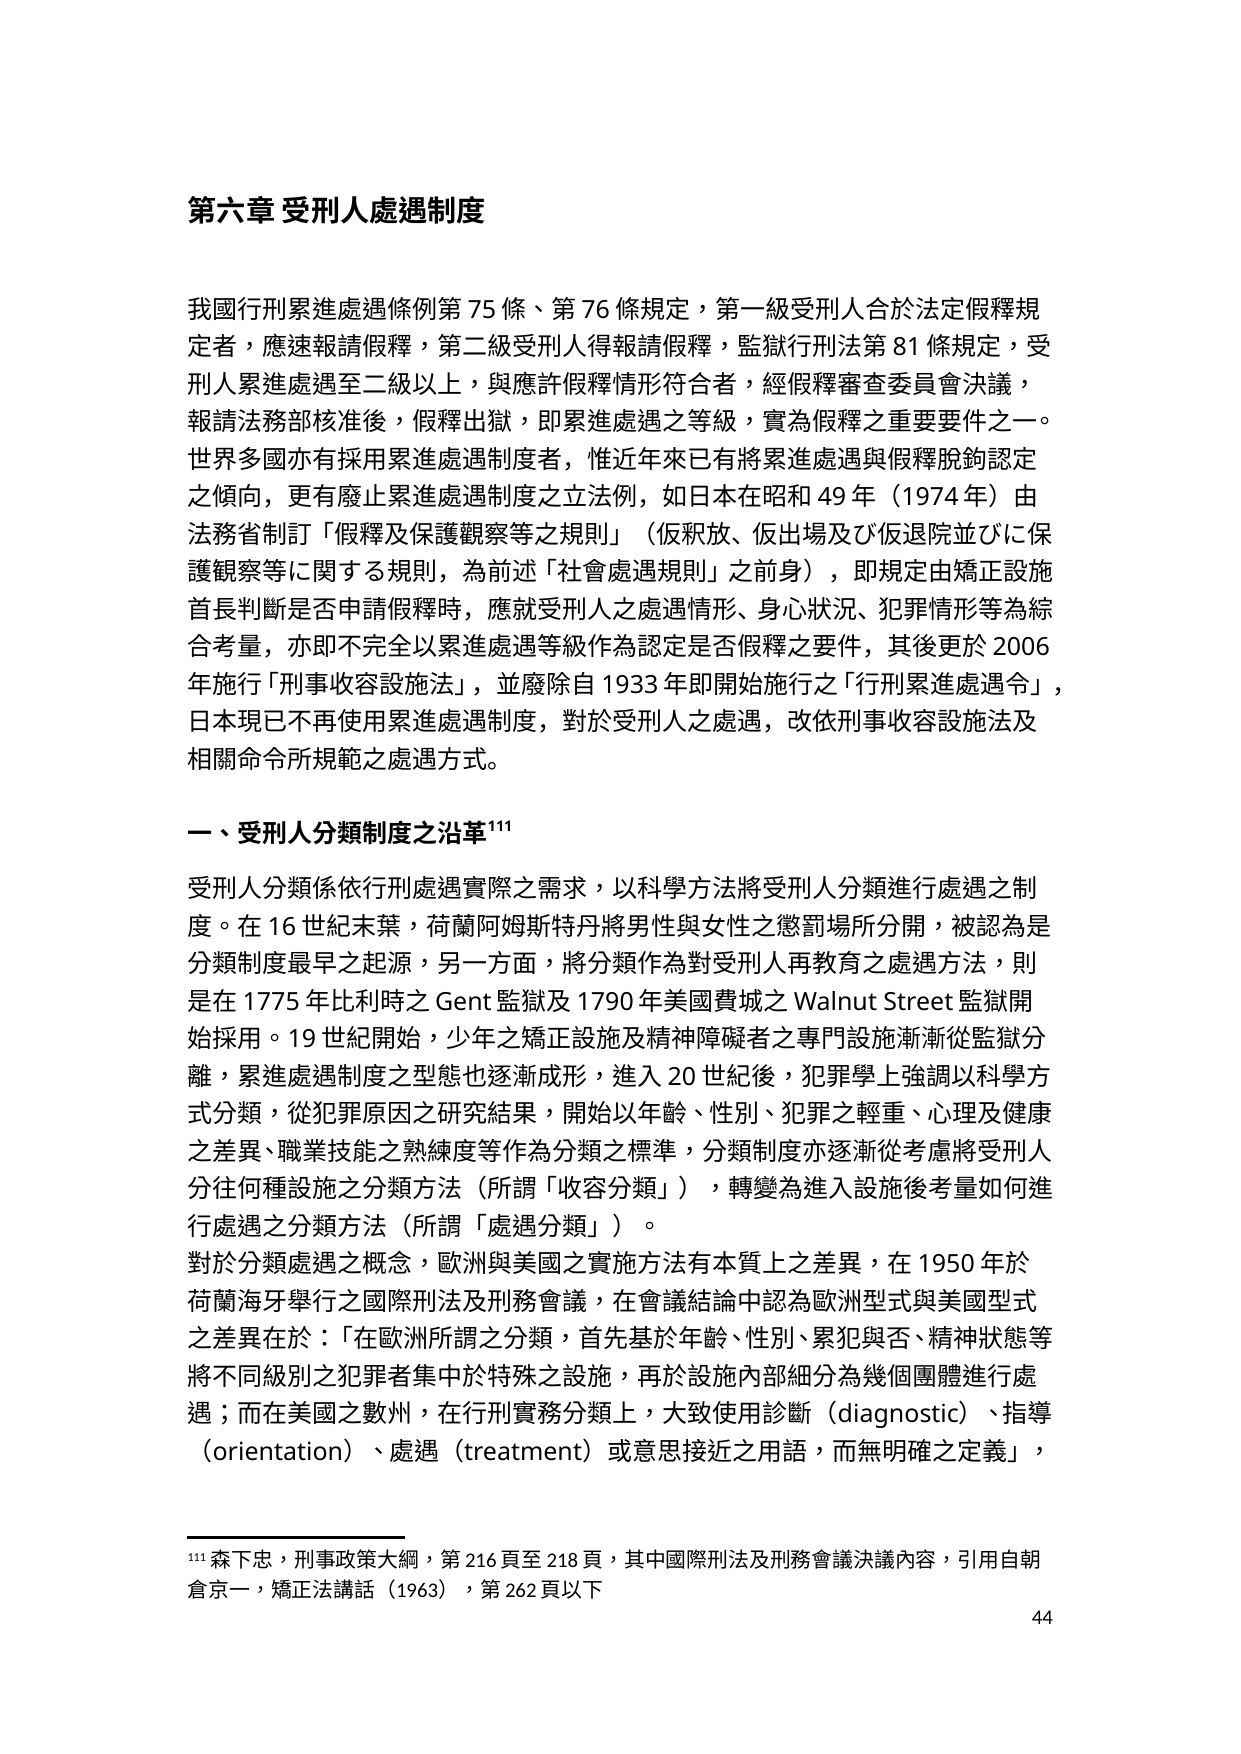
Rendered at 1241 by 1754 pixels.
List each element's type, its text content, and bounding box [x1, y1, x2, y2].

subtitle 第六章 受刑人處遇制度 [187, 187, 1053, 230]
subtitle 一、受刑人分類制度之沿革 [187, 813, 1053, 850]
text 受刑人分類係依行刑處遇實際之需求，以科學方法將受刑人分類進行處遇之制度。在16世紀末葉，荷蘭阿姆斯特丹將男性與女性之懲罰場所分開，被認為是分類制度最早之起源，另一方面，將分類作為對受刑人再教育之處遇方法，則是在1775年比利時之Gent監獄及1790年美國費城之Walnut Street監獄開始採用。19世紀開始，少年之矯正設施及精神障礙者之專門設施漸漸從監獄分離，累進處遇制度之型態也逐漸成形，進入20世紀後，犯罪學上強調以科學方式分類，從犯罪原因之研究結果，開始以年齡、性別、犯罪之輕重、心理及健康之差異、職業技能之熟練度等作為分類之標準，分類制度亦逐漸從考慮將受刑人分往何種設施之分類方法（所謂「收容分類」），轉變為進入設施後考量如何進行處遇之分類方法（所謂「處遇分類」）。 [187, 868, 1053, 1243]
text 對於分類處遇之概念，歐洲與美國之實施方法有本質上之差異，在1950年於荷蘭海牙舉行之國際刑法及刑務會議，在會議結論中認為歐洲型式與美國型式之差異在於：「在歐洲所謂之分類，首先基於年齡、性別、累犯與否、精神狀態等，將不同級別之犯罪者集中於特殊之設施，再於設施內部細分為幾個團體進行處遇；而在美國之數州，在行刑實務分類上，大致使用診斷（diagnostic）、指導（orientation）、處遇（treatment）或意思接近之用語，而無明確之定義」，從美國實務之考量方式，反應出重視診斷、指導、治療之醫療模式，另一方面，瑞典等國則是採取徹底之小型設施主義，以求融合收容分類與處遇分類。 [187, 1243, 1053, 1468]
text 森下忠，刑事政策大綱，第216頁至218頁，其中國際刑法及刑務會議決議內容，引用自朝倉京一，矯正法講話（1963），第262頁以下 [187, 1543, 1053, 1604]
text 我國行刑累進處遇條例第75條、第76條規定，第一級受刑人合於法定假釋規定者，應速報請假釋，第二級受刑人得報請假釋，監獄行刑法第81條規定，受刑人累進處遇至二級以上，與應許假釋情形符合者，經假釋審查委員會決議，報請法務部核准後，假釋出獄，即累進處遇之等級，實為假釋之重要要件之一。世界多國亦有採用累進處遇制度者，惟近年來已有將累進處遇與假釋脫鉤認定之傾向，更有廢止累進處遇制度之立法例，如日本在昭和49年（1974年）由法務省制訂「假釋及保護觀察等之規則」（仮釈放、仮出場及び仮退院並びに保護観察等に関する規則，為前述「社會處遇規則」之前身），即規定由矯正設施首長判斷是否申請假釋時，應就受刑人之處遇情形、身心狀況、犯罪情形等為綜合考量，亦即不完全以累進處遇等級作為認定是否假釋之要件，其後更於2006年施行「刑事收容設施法」，並廢除自1933年即開始施行之「行刑累進處遇令」，日本現已不再使用累進處遇制度，對於受刑人之處遇，改依刑事收容設施法及相關命令所規範之處遇方式。 [187, 288, 1053, 776]
